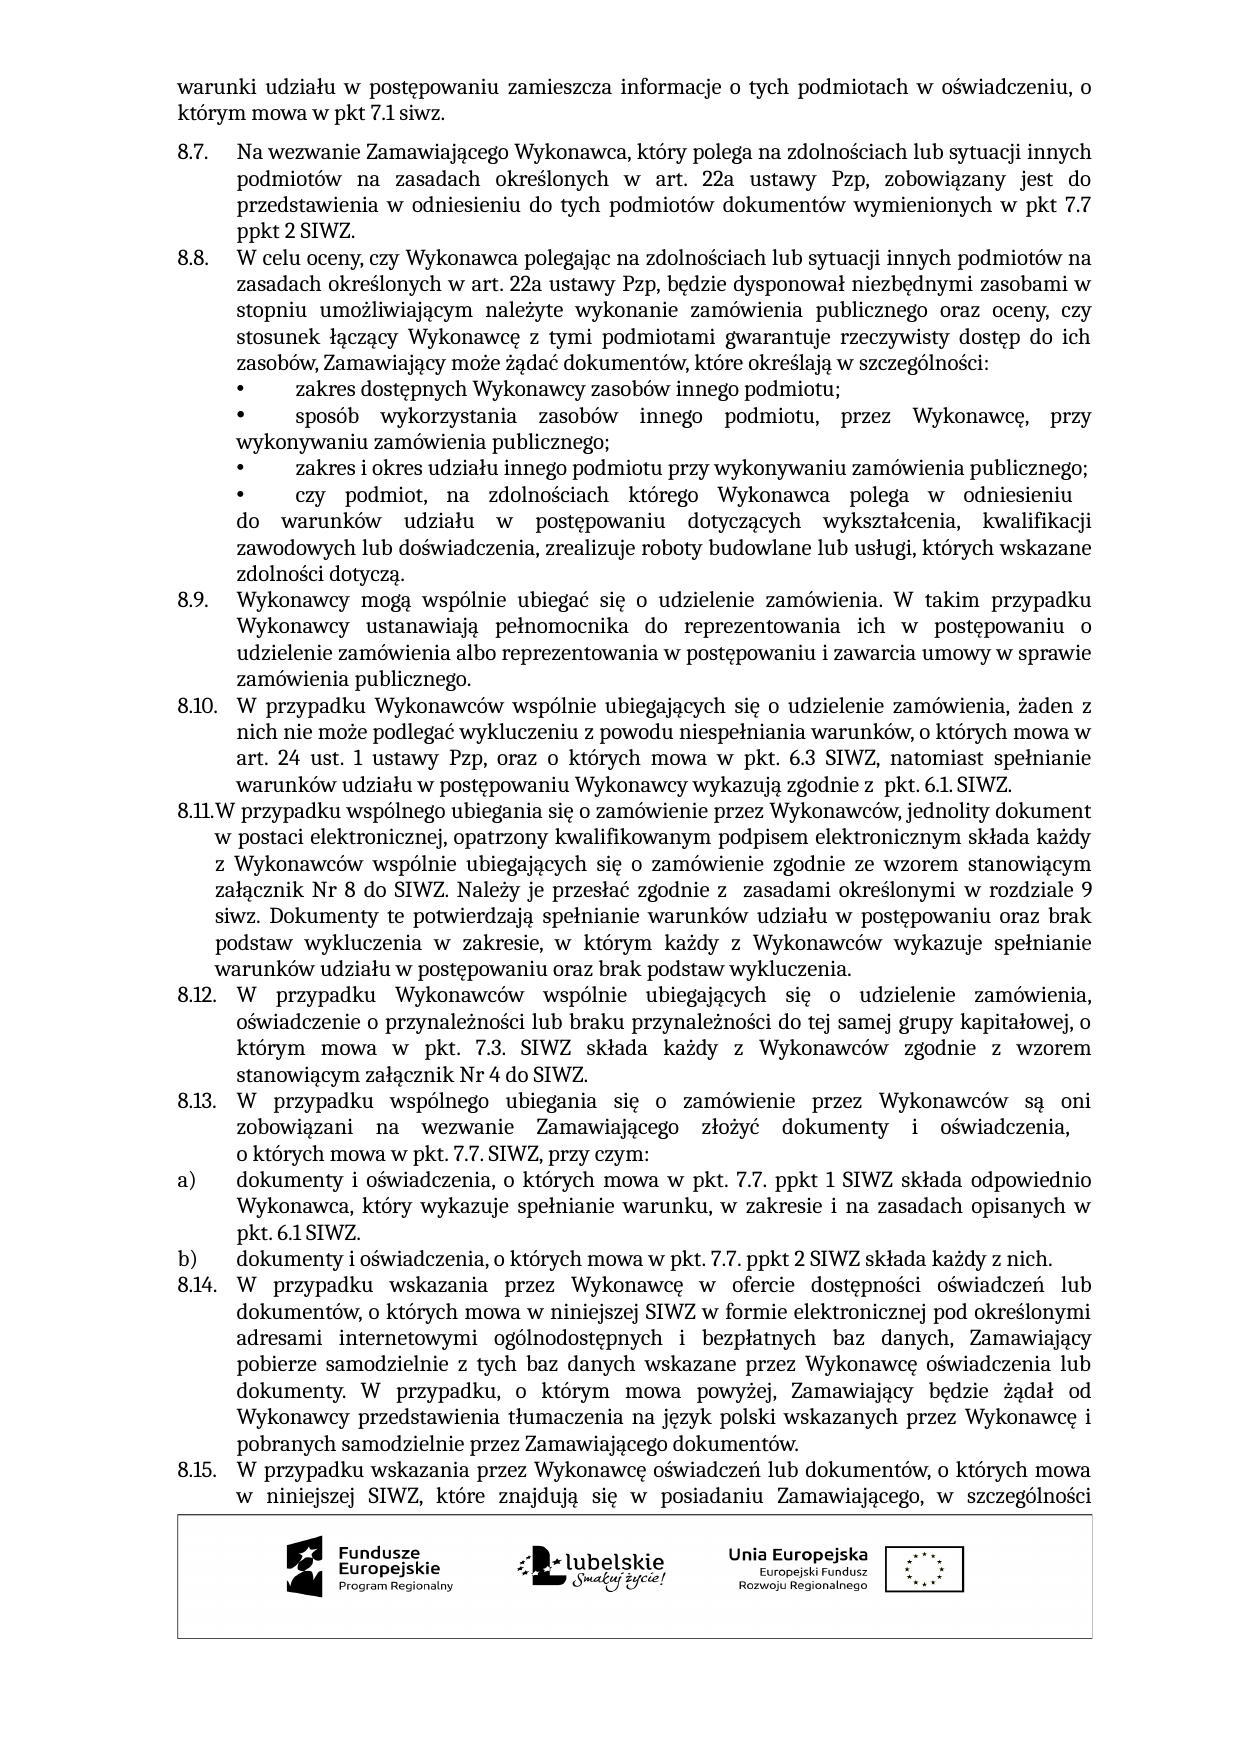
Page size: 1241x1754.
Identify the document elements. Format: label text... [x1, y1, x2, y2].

list W przypadku Wykonawców wspólnie ubiegających się o udzielenie zamówienia, oświadczenie o przynależności lub braku przynależności do tej samej grupy kapitałowej, o którym mowa w pkt. 7.3. SIWZ składa każdy z Wykonawców zgodnie z wzorem stanowiącym załącznik Nr 4 do SIWZ. [177, 982, 1092, 1088]
list W przypadku Wykonawców wspólnie ubiegających się o udzielenie zamówienia, żaden z nich nie może podlegać wykluczeniu z powodu niespełniania warunków, o których mowa w art. 24 ust. 1 ustawy Pzp, oraz o których mowa w pkt. 6.3 SIWZ, natomiast spełnianie warunków udziału w postępowaniu Wykonawcy wykazują zgodnie z pkt. 6.1. SIWZ. [177, 692, 1092, 798]
list Wykonawcy mogą wspólnie ubiegać się o udzielenie zamówienia. W takim przypadku Wykonawcy ustanawiają pełnomocnika do reprezentowania ich w postępowaniu o udzielenie zamówienia albo reprezentowania w postępowaniu i zawarcia umowy w sprawie zamówienia publicznego. [177, 587, 1092, 692]
list czy podmiot, na zdolnościach którego Wykonawca polega w odniesieniu do warunków udziału w postępowaniu dotyczących wykształcenia, kwalifikacji zawodowych lub doświadczenia, zrealizuje roboty budowlane lub usługi, których wskazane zdolności dotyczą. [236, 482, 1092, 587]
list W przypadku wskazania przez Wykonawcę oświadczeń lub dokumentów, o których mowa w niniejszej SIWZ, które znajdują się w posiadaniu Zamawiającego, w szczególności [177, 1457, 1092, 1509]
list sposób wykorzystania zasobów innego podmiotu, przez Wykonawcę, przy wykonywaniu zamówienia publicznego; [236, 402, 1092, 455]
list dokumenty i oświadczenia, o których mowa w pkt. 7.7. ppkt 1 SIWZ składa odpowiednio Wykonawca, który wykazuje spełnianie warunku, w zakresie i na zasadach opisanych w pkt. 6.1 SIWZ. [177, 1167, 1092, 1246]
list Na wezwanie Zamawiającego Wykonawca, który polega na zdolnościach lub sytuacji innych podmiotów na zasadach określonych w art. 22a ustawy Pzp, zobowiązany jest do przedstawienia w odniesieniu do tych podmiotów dokumentów wymienionych w pkt 7.7 ppkt 2 SIWZ. [177, 139, 1092, 244]
list dokumenty i oświadczenia, o których mowa w pkt. 7.7. ppkt 2 SIWZ składa każdy z nich. [177, 1246, 1092, 1272]
text warunki udziału w postępowaniu zamieszcza informacje o tych podmiotach w oświadczeniu, o którym mowa w pkt 7.1 siwz. [177, 74, 1092, 126]
list zakres i okres udziału innego podmiotu przy wykonywaniu zamówienia publicznego; [236, 455, 1092, 482]
list W przypadku wspólnego ubiegania się o zamówienie przez Wykonawców, jednolity dokument w postaci elektronicznej, opatrzony kwalifikowanym podpisem elektronicznym składa każdy z Wykonawców wspólnie ubiegających się o zamówienie zgodnie ze wzorem stanowiącym załącznik Nr 8 do SIWZ. Należy je przesłać zgodnie z zasadami określonymi w rozdziale 9 siwz. Dokumenty te potwierdzają spełnianie warunków udziału w postępowaniu oraz brak podstaw wykluczenia w zakresie, w którym każdy z Wykonawców wykazuje spełnianie warunków udziału w postępowaniu oraz brak podstaw wykluczenia. [177, 798, 1092, 982]
list zakres dostępnych Wykonawcy zasobów innego podmiotu; [236, 376, 1092, 402]
list W celu oceny, czy Wykonawca polegając na zdolnościach lub sytuacji innych podmiotów na zasadach określonych w art. 22a ustawy Pzp, będzie dysponował niezbędnymi zasobami w stopniu umożliwiającym należyte wykonanie zamówienia publicznego oraz oceny, czy stosunek łączący Wykonawcę z tymi podmiotami gwarantuje rzeczywisty dostęp do ich zasobów, Zamawiający może żądać dokumentów, które określają w szczególności: [177, 244, 1092, 376]
list W przypadku wskazania przez Wykonawcę w ofercie dostępności oświadczeń lub dokumentów, o których mowa w niniejszej SIWZ w formie elektronicznej pod określonymi adresami internetowymi ogólnodostępnych i bezpłatnych baz danych, Zamawiający pobierze samodzielnie z tych baz danych wskazane przez Wykonawcę oświadczenia lub dokumenty. W przypadku, o którym mowa powyżej, Zamawiający będzie żądał od Wykonawcy przedstawienia tłumaczenia na język polski wskazanych przez Wykonawcę i pobranych samodzielnie przez Zamawiającego dokumentów. [177, 1272, 1092, 1457]
list W przypadku wspólnego ubiegania się o zamówienie przez Wykonawców są oni zobowiązani na wezwanie Zamawiającego złożyć dokumenty i oświadczenia, o których mowa w pkt. 7.7. SIWZ, przy czym: [177, 1088, 1092, 1167]
